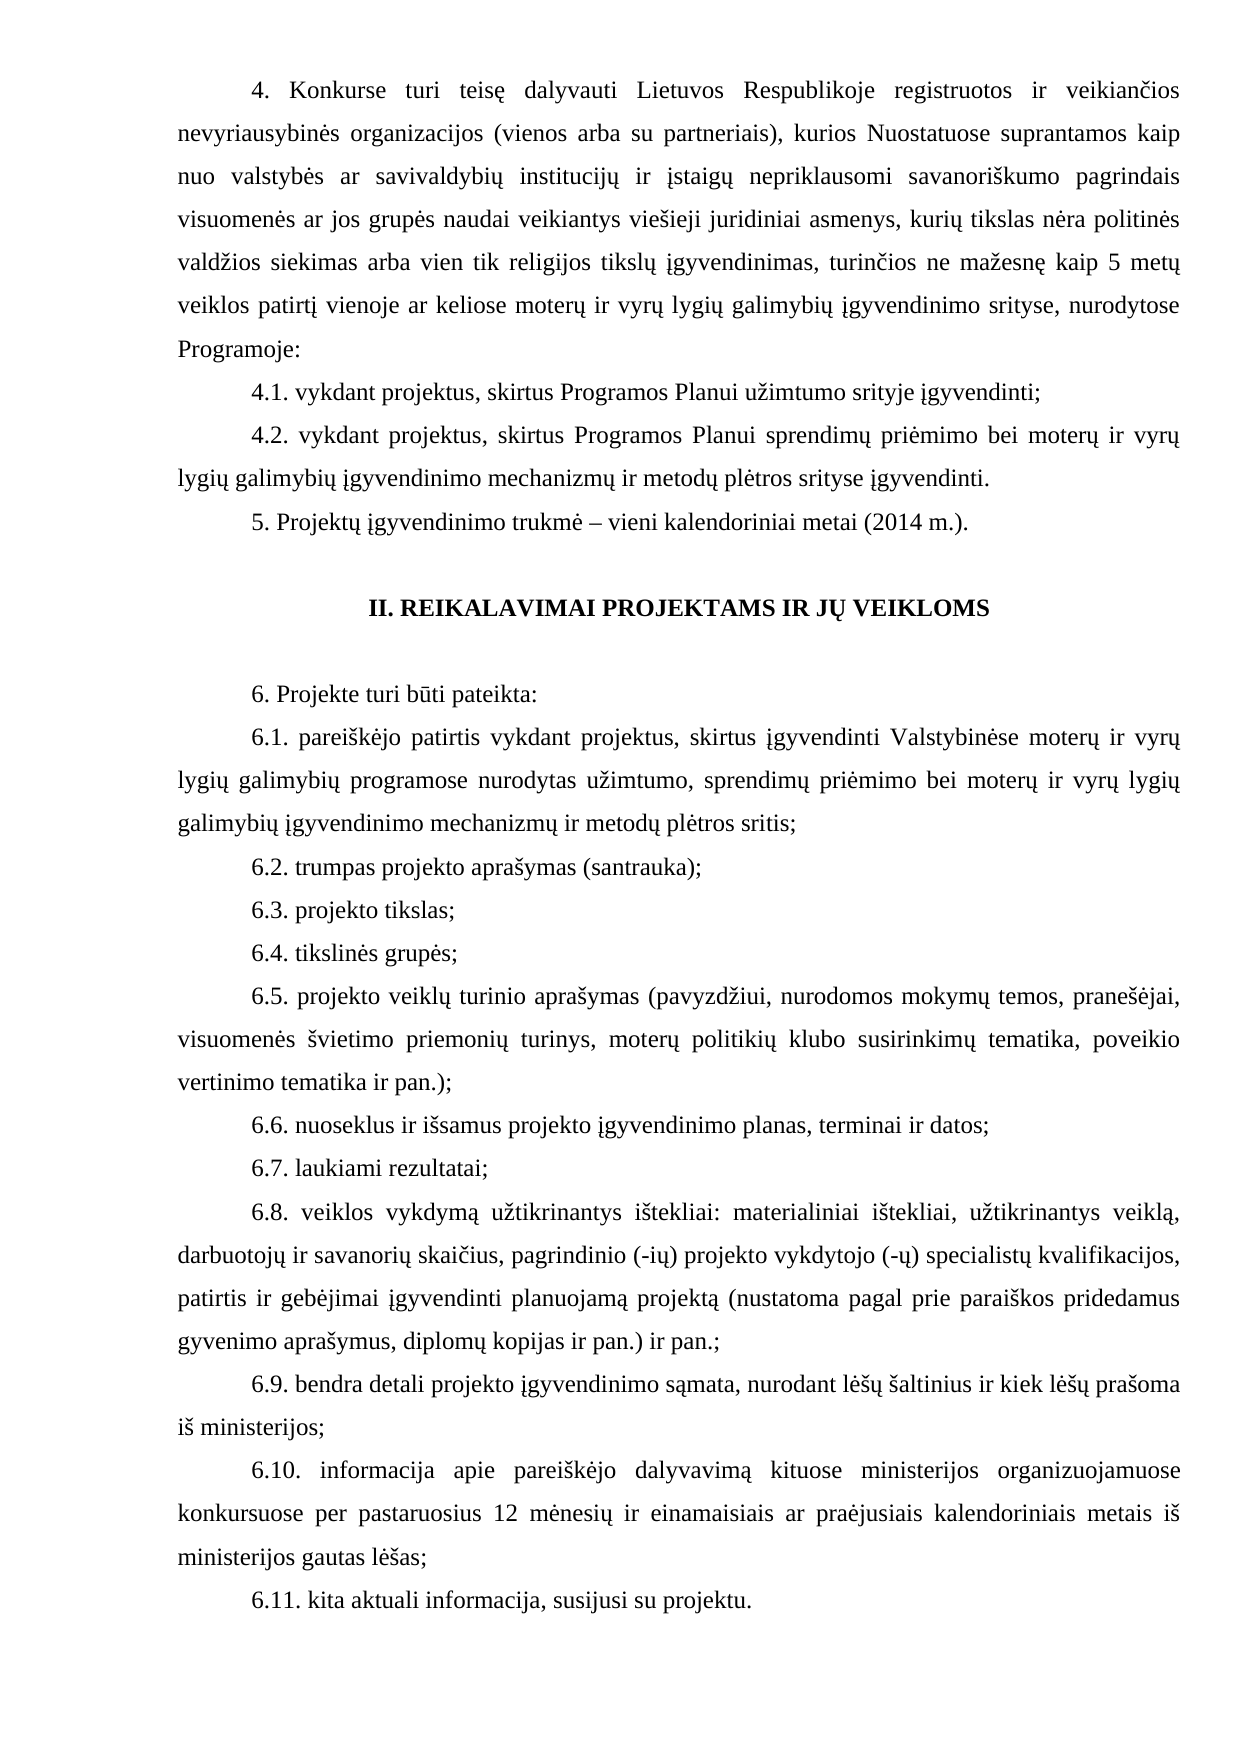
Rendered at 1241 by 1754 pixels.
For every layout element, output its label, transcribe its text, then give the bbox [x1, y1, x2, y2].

text 6.6. nuoseklus ir išsamus projekto įgyvendinimo planas, terminai ir datos; [177, 1110, 1181, 1139]
text II. REIKALAVIMAI PROJEKTAMS IR JŲ VEIKLOMS [177, 593, 1181, 622]
text 5. Projektų įgyvendinimo trukmė – vieni kalendoriniai metai (2014 m.). [177, 507, 1181, 535]
text 6.10. informacija apie pareiškėjo dalyvavimą kituose ministerijos organizuojamuose konkursuose per pastaruosius 12 mėnesių ir einamaisiais ar praėjusiais kalendoriniais metais iš ministerijos gautas lėšas; [177, 1455, 1181, 1570]
text 6.1. pareiškėjo patirtis vykdant projektus, skirtus įgyvendinti Valstybinėse moterų ir vyrų lygių galimybių programose nurodytas užimtumo, sprendimų priėmimo bei moterų ir vyrų lygių galimybių įgyvendinimo mechanizmų ir metodų plėtros sritis; [177, 722, 1181, 837]
text 6.8. veiklos vykdymą užtikrinantys ištekliai: materialiniai ištekliai, užtikrinantys veiklą, darbuotojų ir savanorių skaičius, pagrindinio (-ių) projekto vykdytojo (-ų) specialistų kvalifikacijos, patirtis ir gebėjimai įgyvendinti planuojamą projektą (nustatoma pagal prie paraiškos pridedamus gyvenimo aprašymus, diplomų kopijas ir pan.) ir pan.; [177, 1197, 1181, 1355]
text 6.7. laukiami rezultatai; [177, 1153, 1181, 1182]
text 6.3. projekto tikslas; [177, 895, 1181, 923]
text 6.9. bendra detali projekto įgyvendinimo sąmata, nurodant lėšų šaltinius ir kiek lėšų prašoma iš ministerijos; [177, 1369, 1181, 1441]
text 4. Konkurse turi teisę dalyvauti Lietuvos Respublikoje registruotos ir veikiančios nevyriausybinės organizacijos (vienos arba su partneriais), kurios Nuostatuose suprantamos kaip nuo valstybės ar savivaldybių institucijų ir įstaigų nepriklausomi savanoriškumo pagrindais visuomenės ar jos grupės naudai veikiantys viešieji juridiniai asmenys, kurių tikslas nėra politinės valdžios siekimas arba vien tik religijos tikslų įgyvendinimas, turinčios ne mažesnę kaip 5 metų veiklos patirtį vienoje ar keliose moterų ir vyrų lygių galimybių įgyvendinimo srityse, nurodytose Programoje: [177, 75, 1181, 362]
text 4.2. vykdant projektus, skirtus Programos Planui sprendimų priėmimo bei moterų ir vyrų lygių galimybių įgyvendinimo mechanizmų ir metodų plėtros srityse įgyvendinti. [177, 420, 1181, 492]
text 6.5. projekto veiklų turinio aprašymas (pavyzdžiui, nurodomos mokymų temos, pranešėjai, visuomenės švietimo priemonių turinys, moterų politikių klubo susirinkimų tematika, poveikio vertinimo tematika ir pan.); [177, 981, 1181, 1096]
text 6.2. trumpas projekto aprašymas (santrauka); [177, 852, 1181, 880]
text 6.4. tikslinės grupės; [177, 938, 1181, 967]
text 6. Projekte turi būti pateikta: [177, 679, 1181, 708]
text 6.11. kita aktuali informacija, susijusi su projektu. [177, 1585, 1181, 1613]
text 4.1. vykdant projektus, skirtus Programos Planui užimtumo srityje įgyvendinti; [177, 377, 1181, 406]
